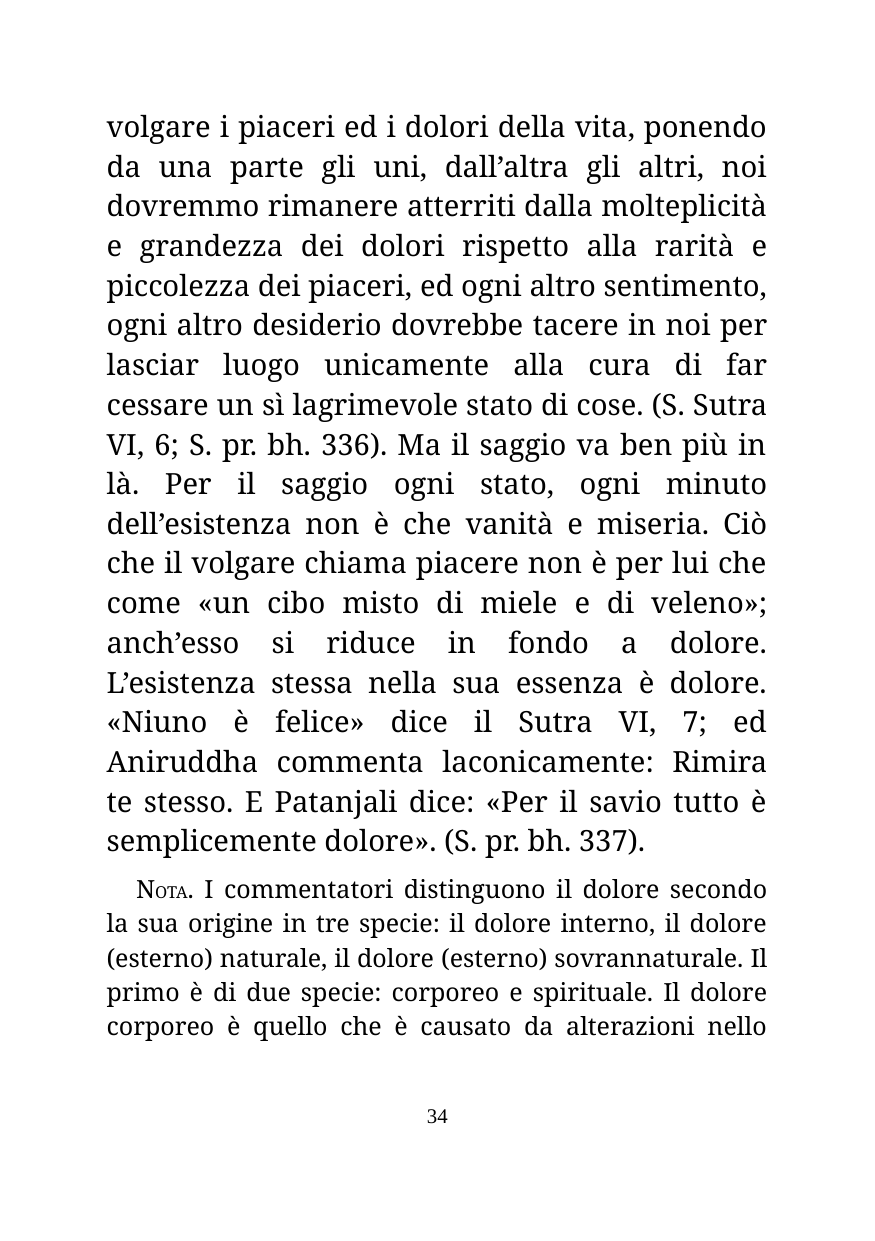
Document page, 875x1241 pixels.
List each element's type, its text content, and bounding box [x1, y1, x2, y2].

text Nota. I commentatori distinguono il dolore secondo la sua origine in tre specie: il dolore interno, il dolore (esterno) naturale, il dolore (esterno) sovrannaturale. Il primo è di due specie: corporeo e spirituale. Il dolore corporeo è quello che è causato da alterazioni nello [106, 872, 768, 1042]
text volgare i piaceri ed i dolori della vita, ponendo da una parte gli uni, dall’altra gli altri, noi dovremmo rimanere atterriti dalla molteplicità e grandezza dei dolori rispetto alla rarità e piccolezza dei piaceri, ed ogni altro sentimento, ogni altro desiderio dovrebbe tacere in noi per lasciar luogo unicamente alla cura di far cessare un sì lagrimevole stato di cose. (S. Sutra VI, 6; S. pr. bh. 336). Ma il saggio va ben più in là. Per il saggio ogni stato, ogni minuto dell’esistenza non è che vanità e miseria. Ciò che il volgare chiama piacere non è per lui che come «un cibo misto di miele e di veleno»; anch’esso si riduce in fondo a dolore. L’esistenza stessa nella sua essenza è dolore. «Niuno è felice» dice il Sutra VI, 7; ed Aniruddha commenta laconicamente: Rimira te stesso. E Patanjali dice: «Per il savio tutto è semplicemente dolore». (S. pr. bh. 337). [106, 106, 768, 860]
